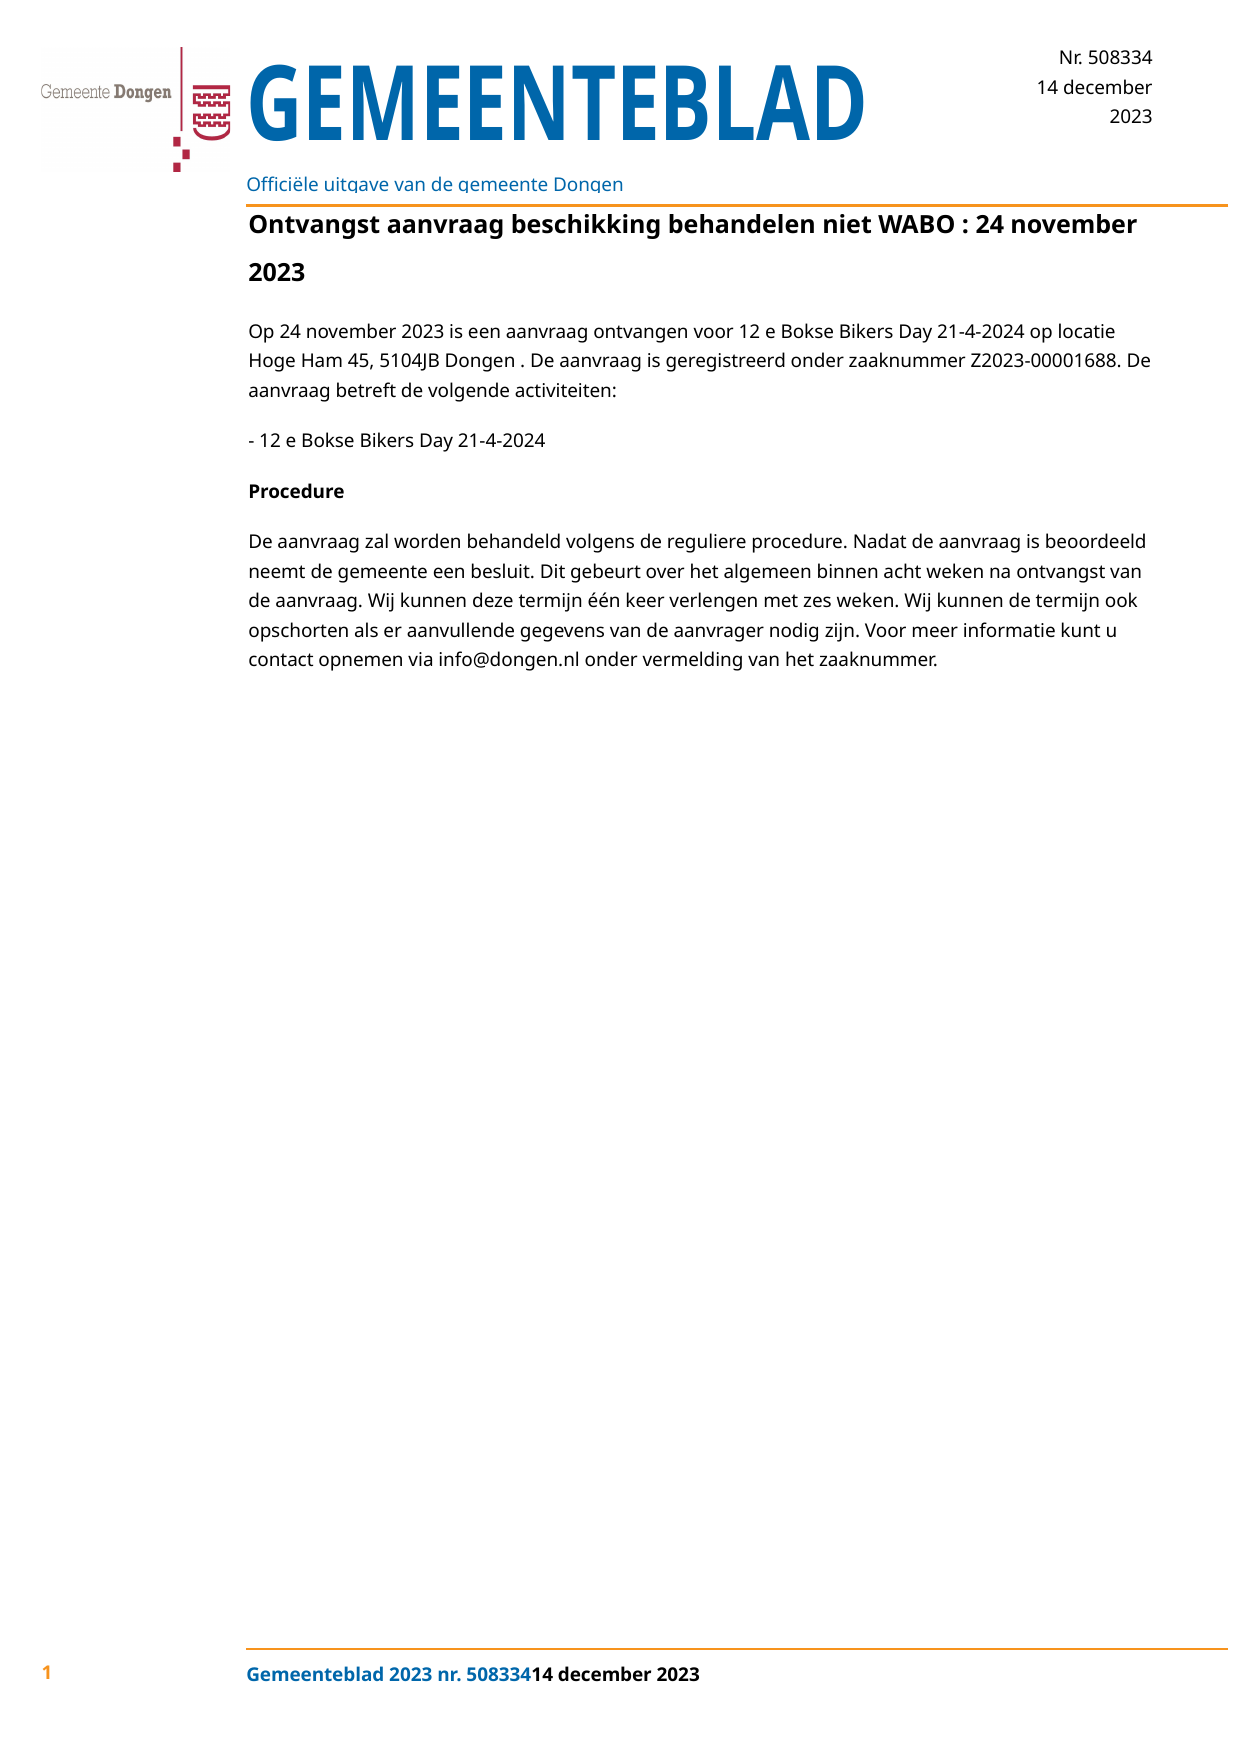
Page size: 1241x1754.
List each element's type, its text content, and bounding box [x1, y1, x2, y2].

text - 12 e Bokse Bikers Day 21-4-2024 [248, 427, 1152, 453]
picture [41, 47, 231, 172]
text Procedure [248, 478, 1152, 504]
text Ontvangst aanvraag beschikking behandelen niet WABO : 24 november 2023 [248, 207, 1152, 288]
text De aanvraag zal worden behandeld volgens de reguliere procedure. Nadat de aanvraag is beoordeeld neemt de gemeente een besluit. Dit gebeurt over het algemeen binnen acht weken na ontvangst van de aanvraag. Wij kunnen deze termijn één keer verlengen met zes weken. Wij kunnen de termijn ook opschorten als er aanvullende gegevens van de aanvrager nodig zijn. Voor meer informatie kunt u contact opnemen via info@dongen.nl onder vermelding van het zaaknummer. [248, 528, 1152, 672]
text Op 24 november 2023 is een aanvraag ontvangen voor 12 e Bokse Bikers Day 21-4-2024 op locatie Hoge Ham 45, 5104JB Dongen . De aanvraag is geregistreerd onder zaaknummer Z2023-00001688. De aanvraag betreft de volgende activiteiten: [248, 318, 1152, 403]
